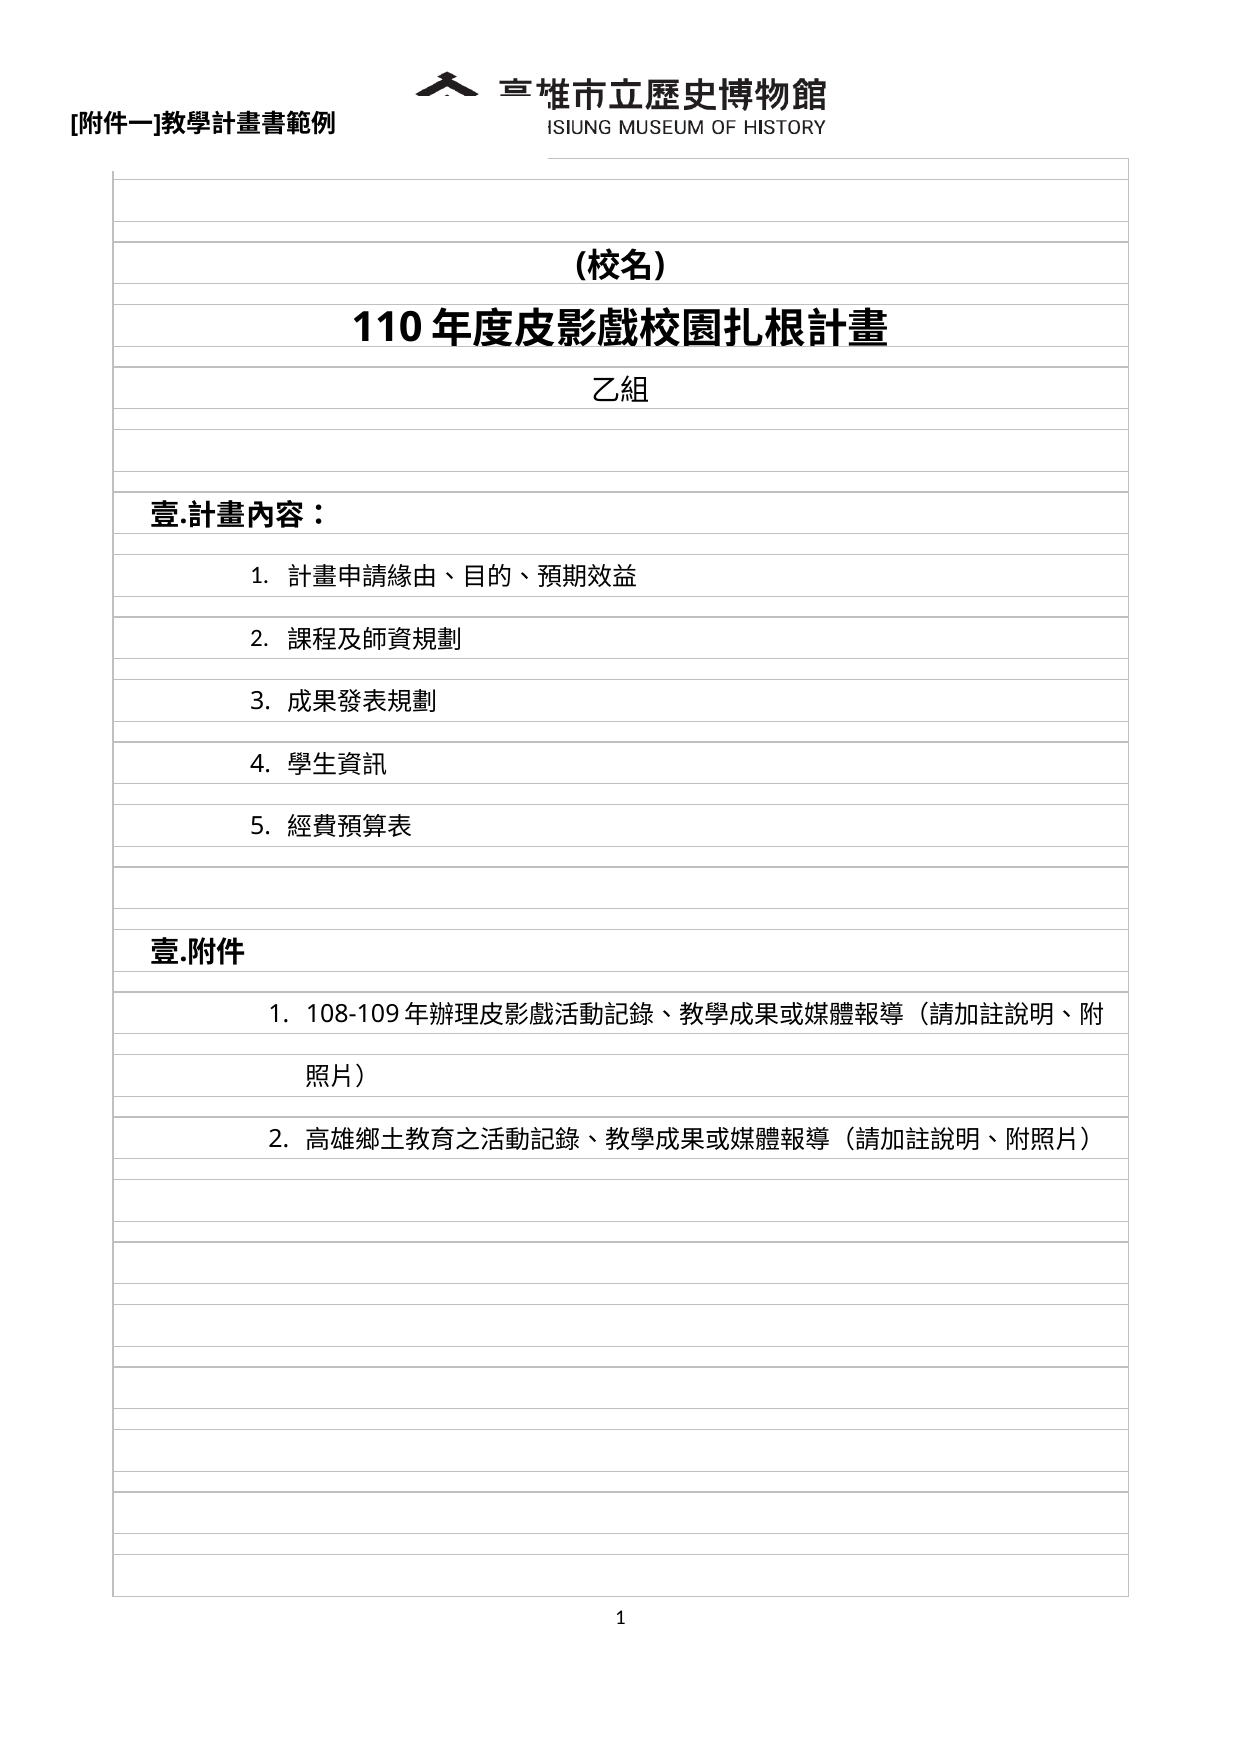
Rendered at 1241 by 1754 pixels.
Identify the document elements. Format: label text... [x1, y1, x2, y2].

list 經費預算表 [250, 805, 1128, 846]
list [250, 722, 1128, 741]
list 附件 [150, 930, 1128, 971]
list [150, 472, 1128, 491]
list 課程及師資規劃 [250, 618, 1128, 658]
picture [409, 59, 832, 149]
text [附件一]教學計畫書範例 [70, 103, 533, 139]
text [114, 222, 1128, 241]
list 學生資訊 [250, 743, 1128, 783]
list [250, 534, 1128, 554]
list 108-109年辦理皮影戲活動記錄、教學成果或媒體報導（請加註說明、附照片） [268, 993, 1128, 1033]
list [250, 597, 1128, 616]
text 乙組 [114, 368, 1128, 408]
text [114, 284, 1128, 304]
list 成果發表規劃 [250, 680, 1128, 721]
list 高雄鄉土教育之活動記錄、教學成果或媒體報導（請加註說明、附照片） [268, 1118, 1128, 1158]
text (校名) [114, 243, 1128, 283]
list 計畫內容： [150, 493, 1128, 533]
text 110年度皮影戲校園扎根計畫 [114, 305, 1128, 346]
list 108-109年辦理皮影戲活動記錄、教學成果或媒體報導（請加註說明、附照片） [268, 1034, 1128, 1054]
list [250, 784, 1128, 804]
list [150, 909, 1128, 929]
list 108-109年辦理皮影戲活動記錄、教學成果或媒體報導（請加註說明、附照片） [268, 972, 1128, 991]
list [268, 1097, 1128, 1116]
list 計畫申請緣由、目的、預期效益 [250, 555, 1128, 596]
list 108-109年辦理皮影戲活動記錄、教學成果或媒體報導（請加註說明、附照片） [268, 1055, 1128, 1096]
text [114, 347, 1128, 366]
list [250, 659, 1128, 679]
